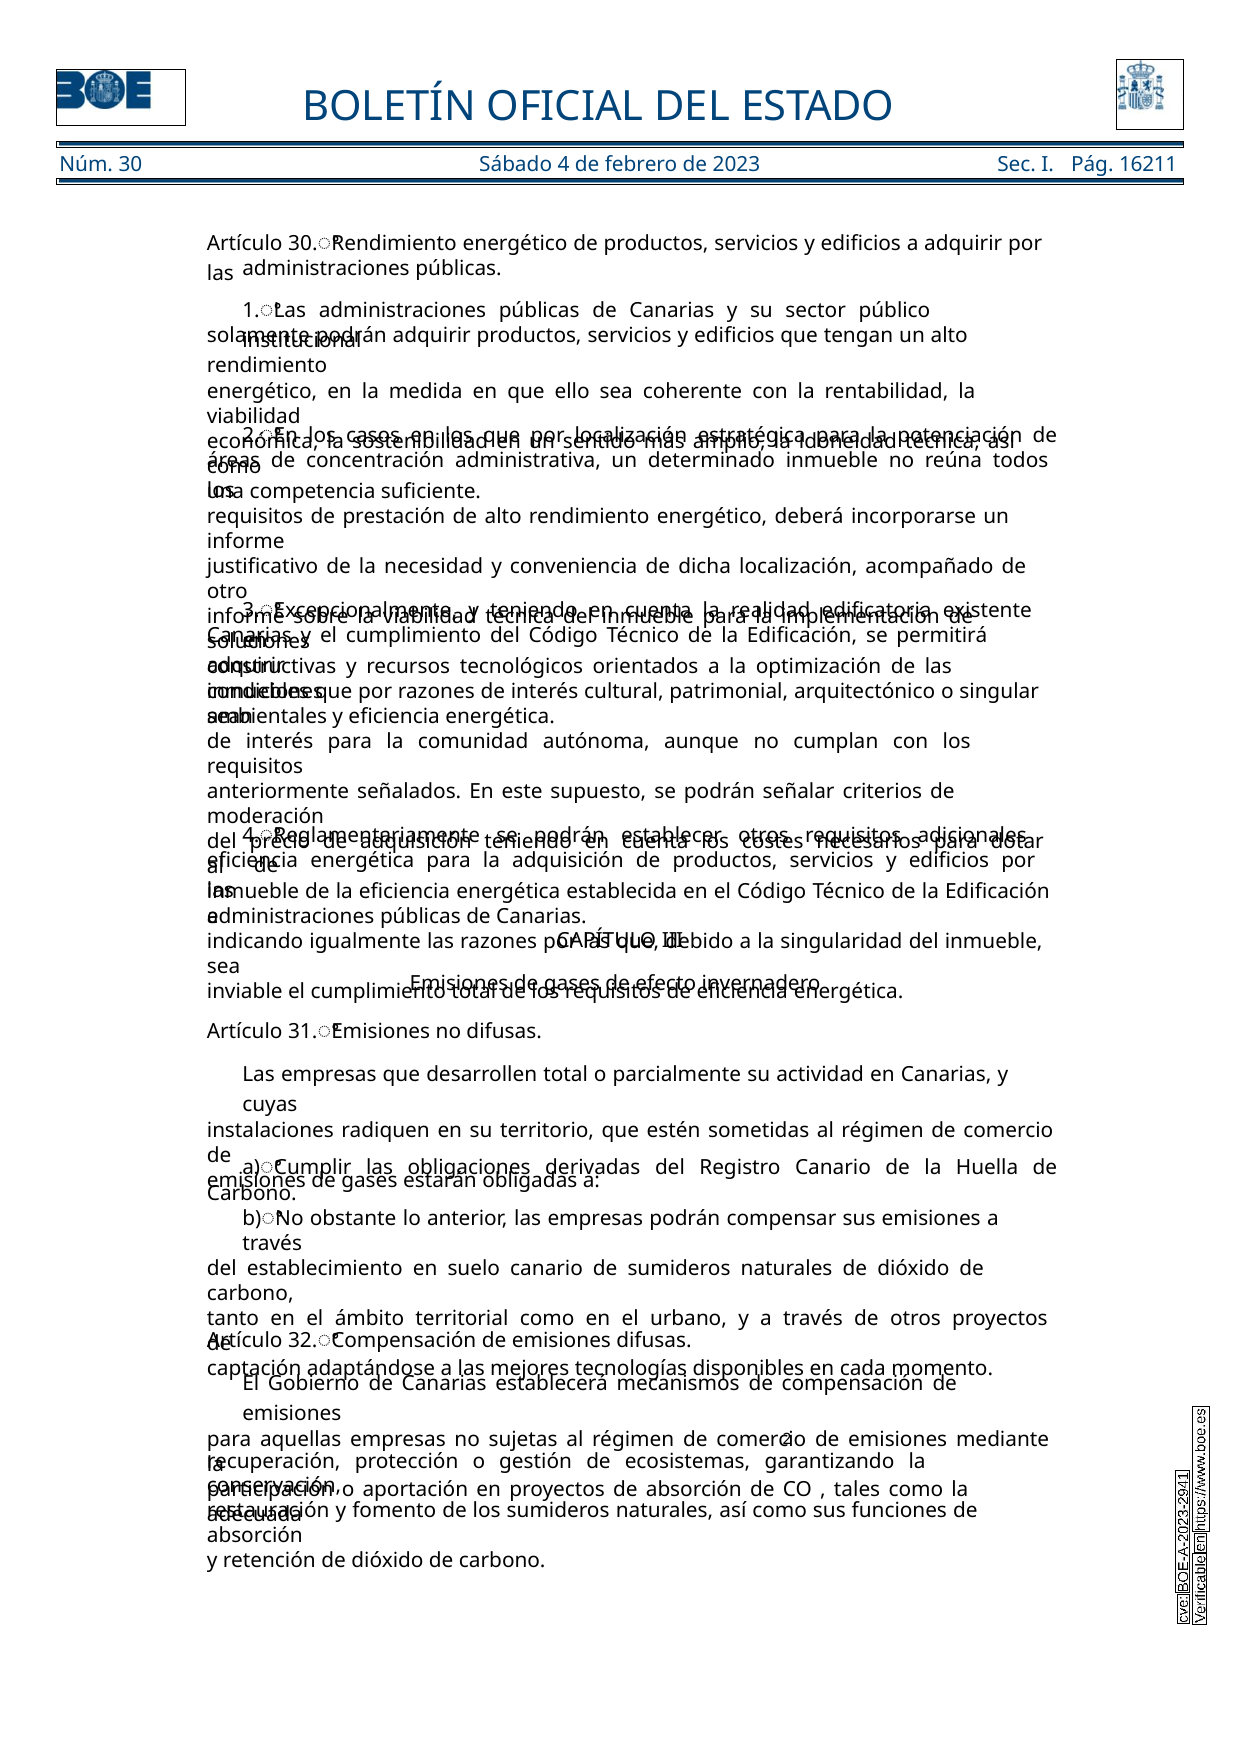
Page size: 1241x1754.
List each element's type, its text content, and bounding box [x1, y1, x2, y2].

text 4 [242, 819, 254, 837]
text tanto en el ámbito territorial como en el urbano, y a través de otros proyectos de [207, 1305, 1058, 1355]
text b)ꢀNo obstante lo anterior, las empresas podrán compensar sus emisiones a través [242, 1205, 1058, 1255]
text anteriormente señalados. En este supuesto, se podrán señalar criterios de moderación [207, 779, 1058, 829]
picture [57, 70, 185, 125]
text 1.ꢀLas administraciones públicas de Canarias y su sector público institucional [242, 294, 1058, 319]
text recuperación, protección o gestión de ecosistemas, garantizando la conservación, [207, 1449, 1058, 1497]
text requisitos de prestación de alto rendimiento energético, deberá incorporarse un informe [207, 504, 1058, 554]
text 2.ꢀEn los casos en los que por localización estratégica para la potenciación de [242, 419, 1058, 444]
text 2 [782, 1426, 1058, 1449]
text para aquellas empresas no sujetas al régimen de comercio de emisiones mediante la [207, 1426, 782, 1449]
text y retención de dióxido de carbono. [207, 1547, 1058, 1572]
text restauración y fomento de los sumideros naturales, así como sus funciones de absorción [207, 1497, 1058, 1547]
text justificativo de la necesidad y conveniencia de dicha localización, acompañado de otro [207, 554, 1058, 604]
picture [1195, 1534, 1206, 1552]
text energético, en la medida en que ello sea coherente con la rentabilidad, la viabilidad [207, 379, 1058, 429]
text Canarias y el cumplimiento del Código Técnico de la Edificación, se permitirá adquirir [207, 619, 1058, 679]
text 4 [242, 839, 254, 844]
text Artículo 32.ꢀCompensación de emisiones difusas. [207, 1324, 703, 1354]
text a)ꢀCumplir las obligaciones derivadas del Registro Canario de la Huella de [242, 1151, 1058, 1180]
text El Gobierno de Canarias establecerá mecanismos de compensación de emisiones [242, 1367, 1058, 1426]
text áreas de concentración administrativa, un determinado inmueble no reúna todos los [207, 444, 1058, 504]
text Artículo 31.ꢀEmisiones no difusas. [207, 1015, 561, 1045]
text de interés para la comunidad autónoma, aunque no cumplan con los requisitos [207, 729, 1058, 779]
text Emisiones de gases de efecto invernadero [409, 966, 856, 996]
text eficiencia energética para la adquisición de productos, servicios y edificios por las [207, 844, 1058, 904]
picture [1176, 1471, 1189, 1592]
text Artículo 30.ꢀRendimiento energético de productos, servicios y edificios a adquirir por las [207, 226, 1058, 286]
picture [1178, 1595, 1189, 1623]
text Carbono. [207, 1180, 1058, 1205]
text 3.ꢀExcepcionalmente, y teniendo en cuenta la realidad edificatoria existente en [242, 594, 1058, 619]
text Sec. I. Pág. 16211 [997, 147, 1206, 177]
text BOLETÍN OFICIAL DEL ESTADO [302, 72, 965, 132]
text administraciones públicas. [242, 251, 511, 281]
picture [1193, 1407, 1209, 1531]
text solamente podrán adquirir productos, servicios y edificios que tengan un alto rendimiento [207, 319, 1058, 379]
text inmuebles que por razones de interés cultural, patrimonial, arquitectónico o singular sean [207, 679, 1058, 729]
text instalaciones radiquen en su territorio, que estén sometidas al régimen de comercio de [207, 1117, 1058, 1167]
picture [57, 179, 1183, 184]
text .ꢀReglamentariamente se podrán establecer otros requisitos adicionales de [254, 819, 1058, 844]
text indicando igualmente las razones por las que, debido a la singularidad del inmueble, sea [207, 929, 1058, 979]
text Las empresas que desarrollen total o parcialmente su actividad en Canarias, y cuyas [242, 1058, 1058, 1117]
picture [1193, 1554, 1206, 1624]
text del establecimiento en suelo canario de sumideros naturales de dióxido de carbono, [207, 1255, 1058, 1305]
text 4 [245, 829, 250, 837]
text CAPÍTULO III [556, 924, 709, 953]
text administraciones públicas de Canarias. [207, 904, 1058, 929]
text Sábado 4 de febrero de 2023 [479, 147, 786, 177]
picture [57, 142, 1183, 147]
text inviable el cumplimiento total de los requisitos de eficiencia energética. [207, 979, 1058, 1004]
picture [1117, 60, 1183, 129]
text Núm. 30 [59, 147, 165, 177]
text captación adaptándose a las mejores tecnologías disponibles en cada momento. [207, 1355, 1058, 1380]
